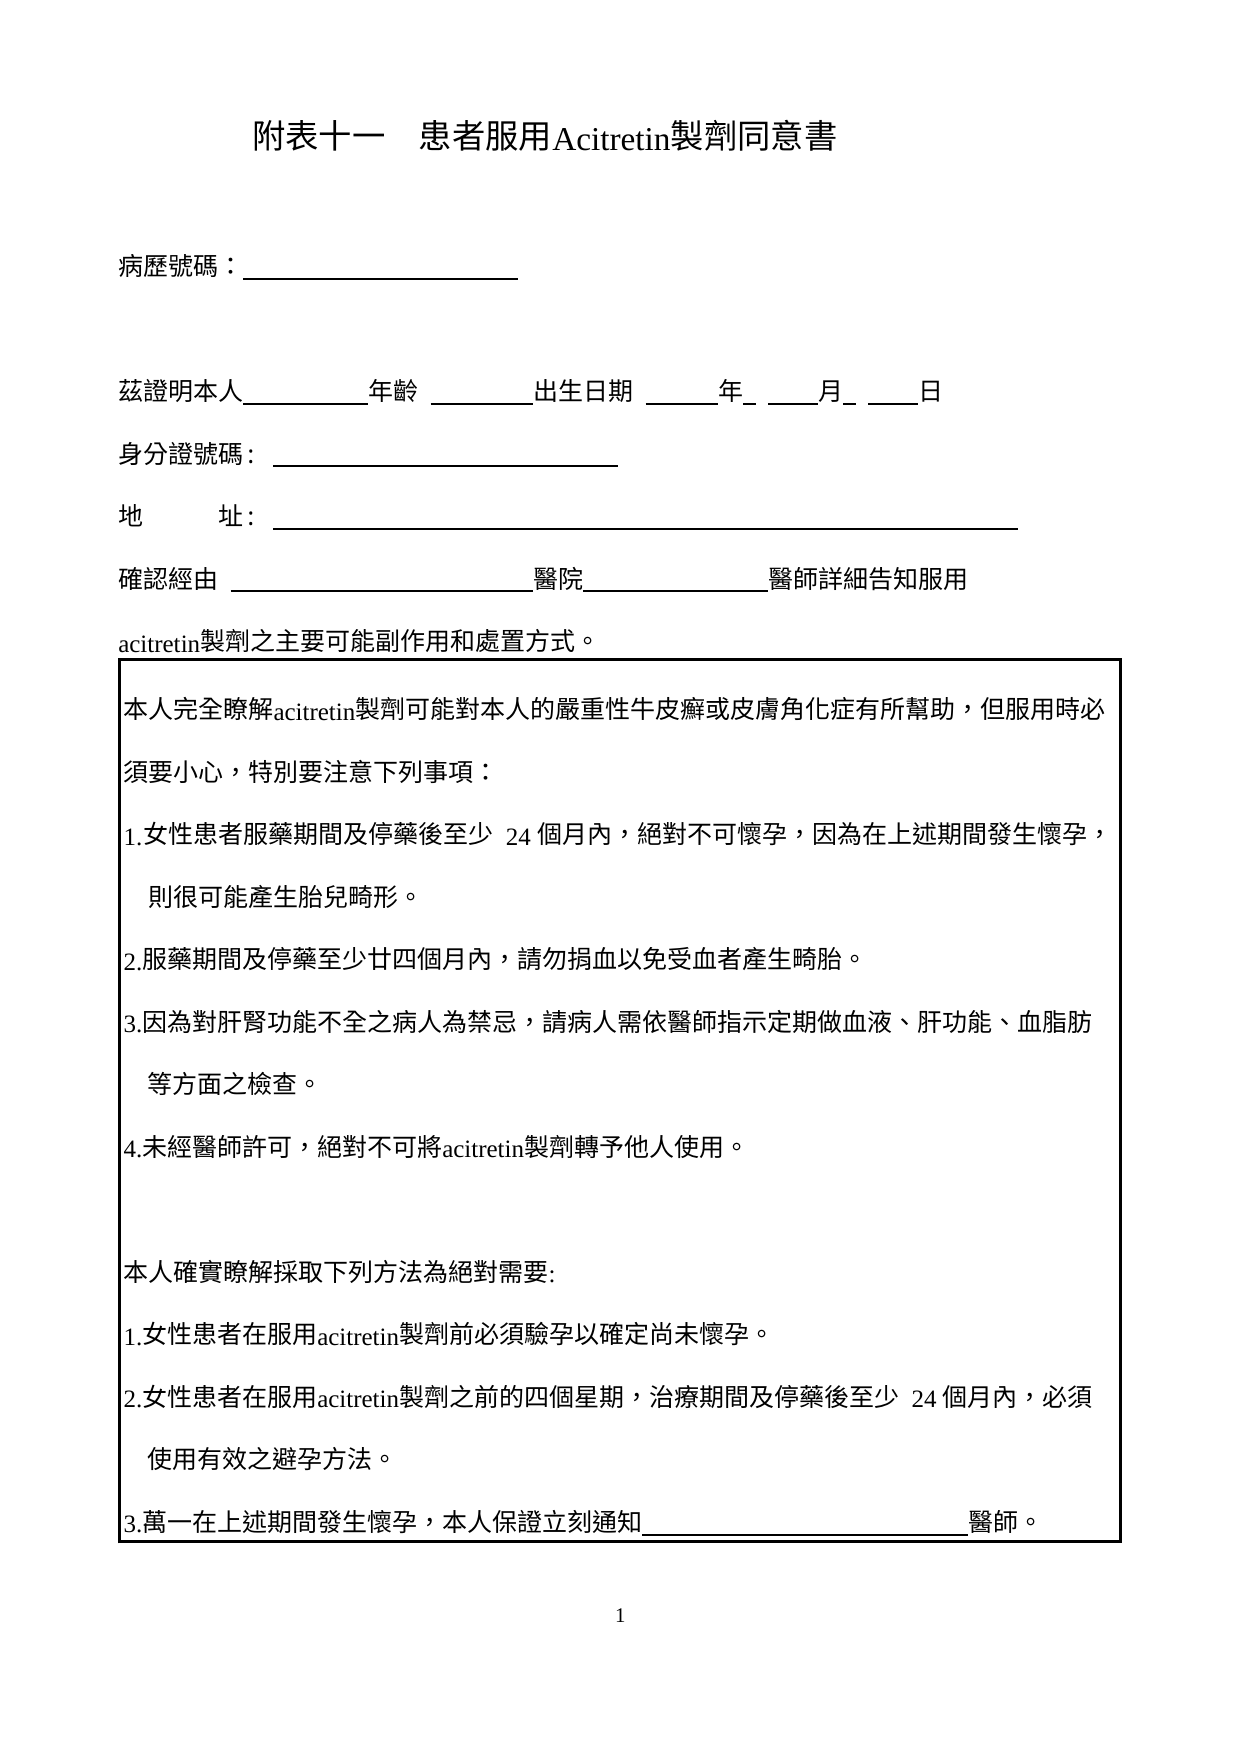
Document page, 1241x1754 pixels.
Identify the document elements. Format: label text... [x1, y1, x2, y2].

text 茲證明本人 年齡 出生日期 年 月 日 [118, 346, 1122, 408]
text 4.未經醫師許可，絕對不可將acitretin製劑轉予他人使用。 [121, 1096, 1119, 1163]
text acitretin製劑之主要可能副作用和處置方式。 [118, 596, 1122, 658]
text 本人確實瞭解採取下列方法為絕對需要: [121, 1221, 1119, 1283]
text 2.女性患者在服用acitretin製劑之前的四個星期，治療期間及停藥後至少 24 個月內，必須使用有效之避孕方法。 [121, 1346, 1119, 1471]
text 本人完全瞭解acitretin製劑可能對本人的嚴重性牛皮癬或皮膚角化症有所幫助，但服用時必須要小心，特別要注意下列事項： [121, 661, 1119, 783]
text 身分證號碼: [118, 408, 1122, 471]
table_header 附表十一 患者服用Acitretin製劑同意書 [118, 96, 971, 158]
text 1.女性患者在服用acitretin製劑前必須驗孕以確定尚未懷孕。 [121, 1283, 1119, 1346]
text 地 址: [118, 471, 1122, 533]
text 2.服藥期間及停藥至少廿四個月內，請勿捐血以免受血者產生畸胎。 [121, 908, 1119, 971]
text 確認經由 醫院 醫師詳細告知服用 [118, 533, 1122, 596]
text 病歷號碼： [118, 221, 1122, 283]
text 3.因為對肝腎功能不全之病人為禁忌，請病人需依醫師指示定期做血液、肝功能、血脂肪等方面之檢查。 [121, 971, 1119, 1096]
list 女性患者服藥期間及停藥後至少 24 個月內，絕對不可懷孕，因為在上述期間發生懷孕，則很可能產生胎兒畸形。 [121, 783, 1119, 908]
text 3.萬一在上述期間發生懷孕，本人保證立刻通知 醫師。 [121, 1471, 1119, 1540]
